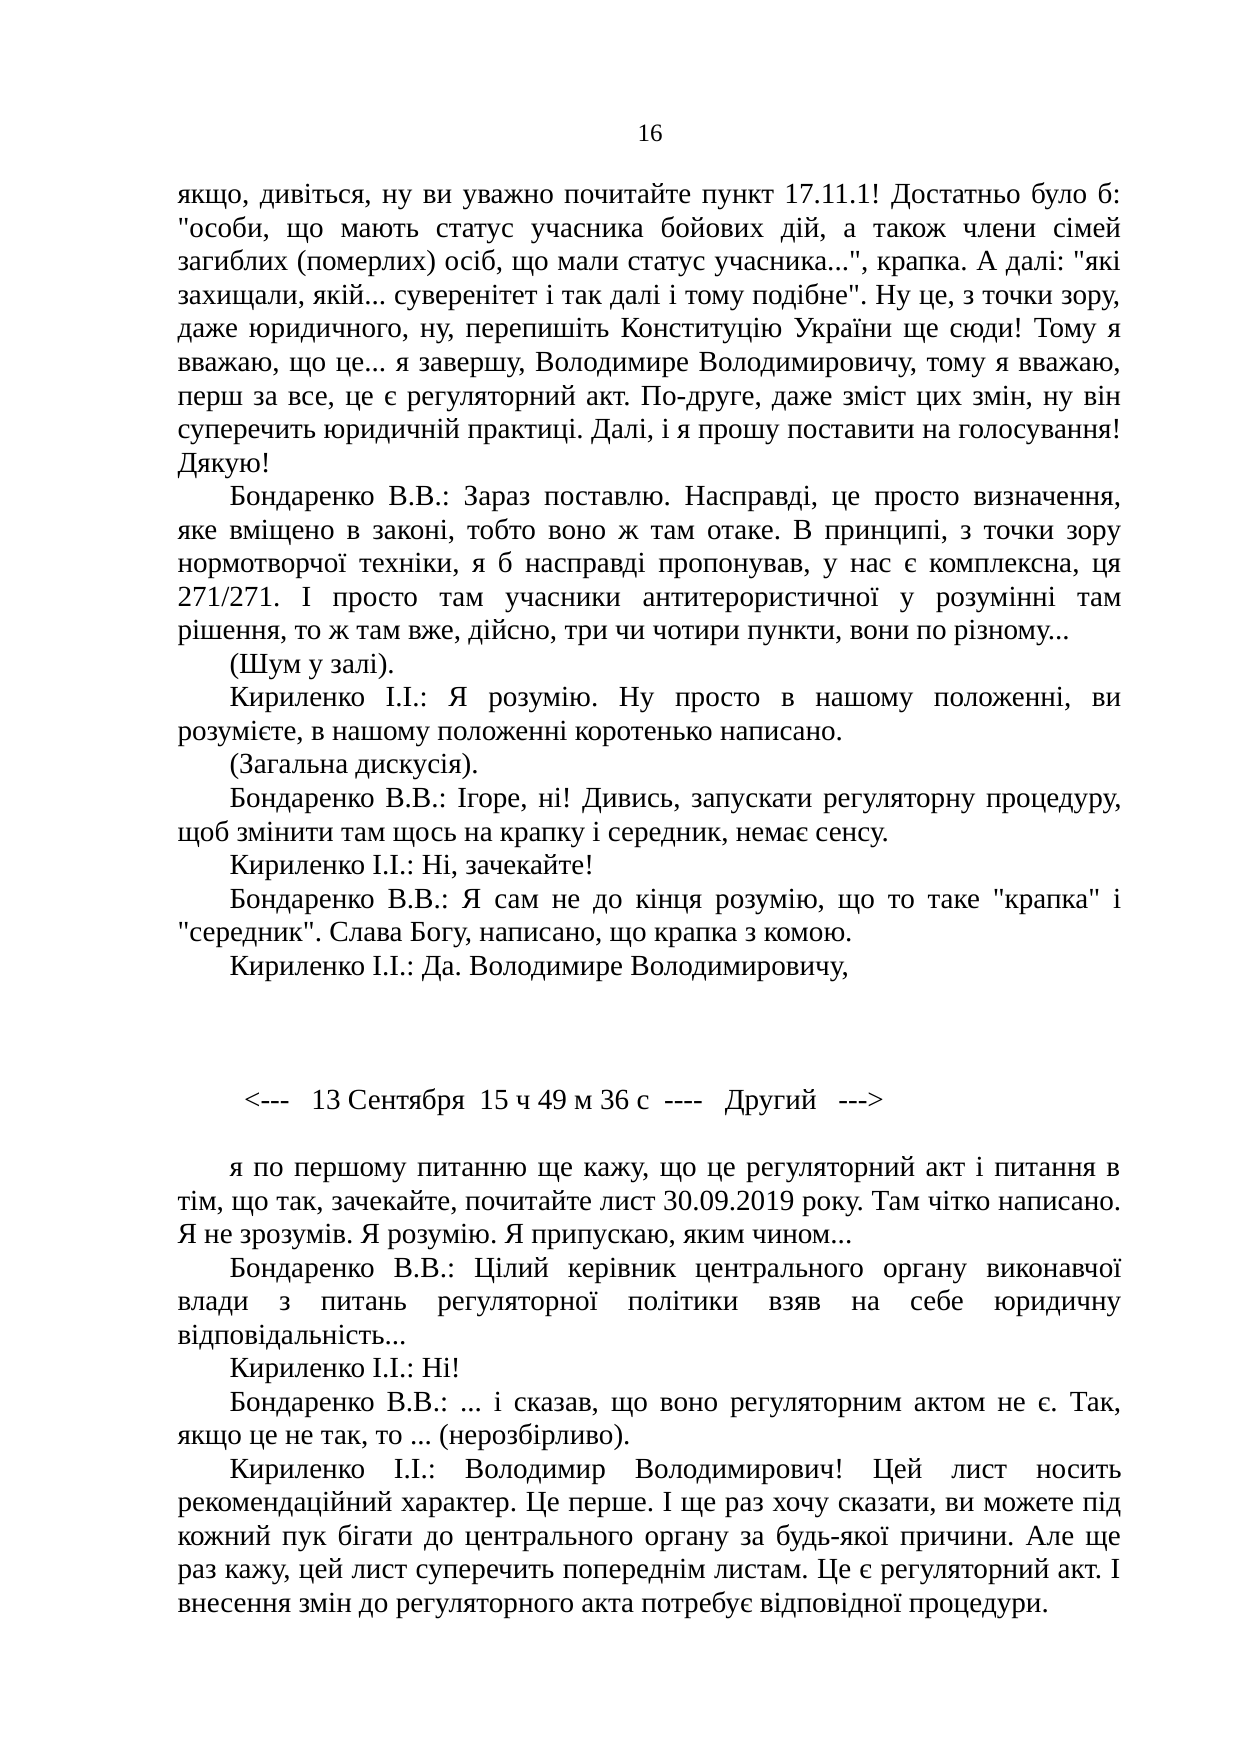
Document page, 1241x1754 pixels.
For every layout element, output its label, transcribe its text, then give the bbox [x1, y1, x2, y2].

text я по першому питанню ще кажу, що це регуляторний акт і питання в тім, що так, зачекайте, почитайте лист 30.09.2019 року. Там чітко написано. Я не зрозумів. Я розумію. Я припускаю, яким чином... [177, 1149, 1122, 1250]
text Бондаренко В.В.: ... і сказав, що воно регуляторним актом не є. Так, якщо це не так, то ... (нерозбірливо). [177, 1384, 1122, 1451]
text (Загальна дискусія). [177, 747, 1122, 780]
text якщо, дивіться, ну ви уважно почитайте пункт 17.11.1! Достатньо було б: "особи, що мають статус учасника бойових дій, а також члени сімей загиблих (померлих) осіб, що мали статус учасника...", крапка. А далі: "які захищали, якій... суверенітет і так далі і тому подібне". Ну це, з точки зору, даже юридичного, ну, перепишіть Конституцію України ще сюди! Тому я вважаю, що це... я завершу, Володимире Володимировичу, тому я вважаю, перш за все, це є регуляторний акт. По-друге, даже зміст цих змін, ну він суперечить юридичній практиці. Далі, і я прошу поставити на голосування! Дякую! [177, 176, 1122, 478]
text Бондаренко В.В.: Я сам не до кінця розумію, що то таке "крапка" і "середник". Слава Богу, написано, що крапка з комою. [177, 881, 1122, 948]
text Кириленко І.І.: Да. Володимире Володимировичу, [177, 948, 1122, 981]
text (Шум у залі). [177, 646, 1122, 679]
text Кириленко І.І.: Я розумію. Ну просто в нашому положенні, ви розумієте, в нашому положенні коротенько написано. [177, 679, 1122, 747]
text Бондаренко В.В.: Зараз поставлю. Насправді, це просто визначення, яке вміщено в законі, тобто воно ж там отаке. В принципі, з точки зору нормотворчої техніки, я б насправді пропонував, у нас є комплексна, ця 271/271. І просто там учасники антитерористичної у розумінні там рішення, то ж там вже, дійсно, три чи чотири пункти, вони по різному... [177, 478, 1122, 646]
text <--- 13 Сентября 15 ч 49 м 36 с ---- Другий ---> [177, 1082, 1122, 1116]
text Кириленко І.І.: Ні, зачекайте! [177, 847, 1122, 881]
text Бондаренко В.В.: Цілий керівник центрального органу виконавчої влади з питань регуляторної політики взяв на себе юридичну відповідальність... [177, 1250, 1122, 1350]
text Кириленко І.І.: Ні! [177, 1350, 1122, 1384]
text Бондаренко В.В.: Ігоре, ні! Дивись, запускати регуляторну процедуру, щоб змінити там щось на крапку і середник, немає сенсу. [177, 780, 1122, 847]
text Кириленко І.І.: Володимир Володимирович! Цей лист носить рекомендаційний характер. Це перше. І ще раз хочу сказати, ви можете під кожний пук бігати до центрального органу за будь-якої причини. Але ще раз кажу, цей лист суперечить попереднім листам. Це є регуляторний акт. І внесення змін до регуляторного акта потребує відповідної процедури. [177, 1451, 1122, 1619]
